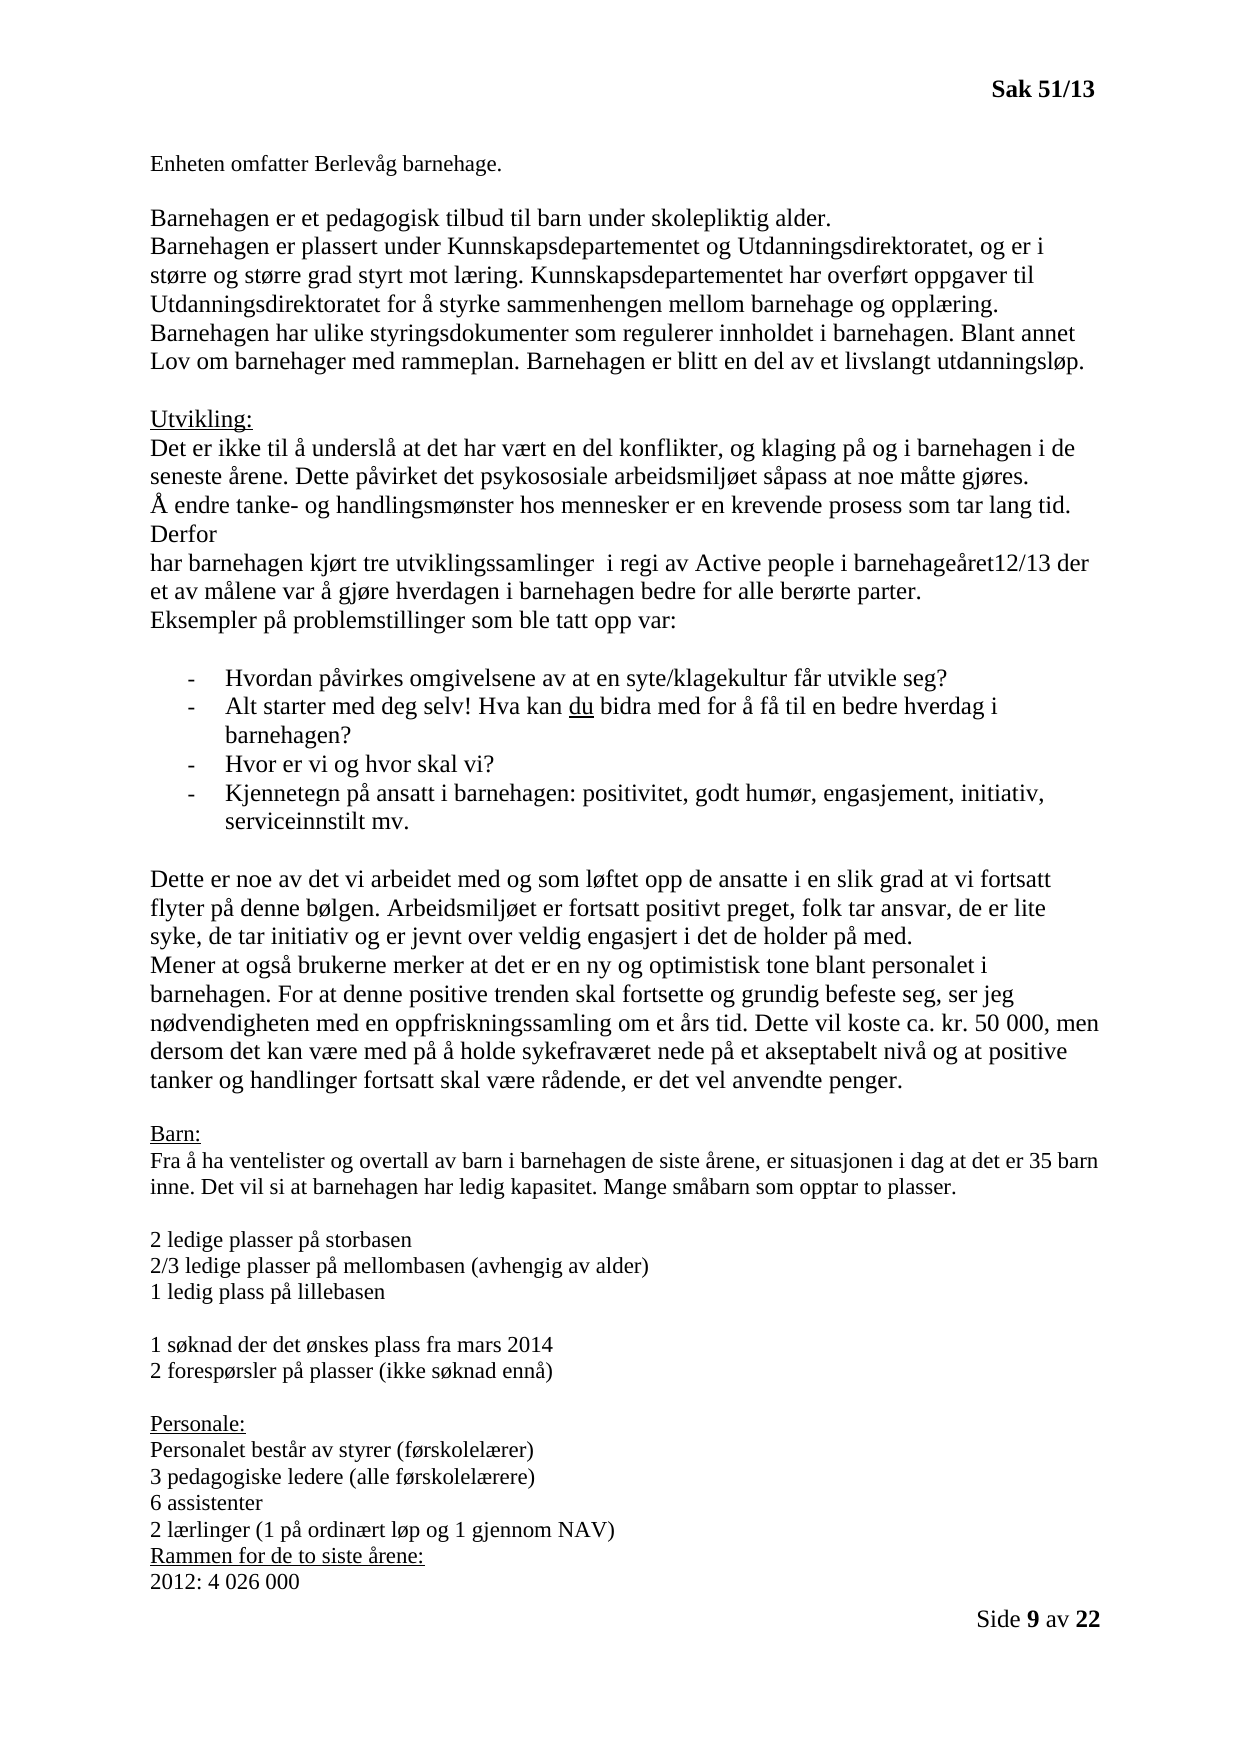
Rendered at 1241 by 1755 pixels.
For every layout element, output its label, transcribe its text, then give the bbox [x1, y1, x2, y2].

text har barnehagen kjørt tre utviklingssamlinger i regi av Active people i barnehageåret12/13 der et av målene var å gjøre hverdagen i barnehagen bedre for alle berørte parter. [150, 548, 1100, 605]
list Hvordan påvirkes omgivelsene av at en syte/klagekultur får utvikle seg? [187, 663, 1100, 691]
text Fra å ha ventelister og overtall av barn i barnehagen de siste årene, er situasjonen i dag at det er 35 barn inne. Det vil si at barnehagen har ledig kapasitet. Mange småbarn som opptar to plasser. [150, 1147, 1100, 1199]
text Dette er noe av det vi arbeidet med og som løftet opp de ansatte i en slik grad at vi fortsatt flyter på denne bølgen. Arbeidsmiljøet er fortsatt positivt preget, folk tar ansvar, de er lite syke, de tar initiativ og er jevnt over veldig engasjert i det de holder på med. [150, 864, 1100, 950]
text Eksempler på problemstillinger som ble tatt opp var: [150, 605, 1100, 634]
text Å endre tanke- og handlingsmønster hos mennesker er en krevende prosess som tar lang tid. Derfor [150, 490, 1100, 548]
text Mener at også brukerne merker at det er en ny og optimistisk tone blant personalet i barnehagen. For at denne positive trenden skal fortsette og grundig befeste seg, ser jeg nødvendigheten med en oppfriskningssamling om et års tid. Dette vil koste ca. kr. 50 000, men dersom det kan være med på å holde sykefraværet nede på et akseptabelt nivå og at positive tanker og handlinger fortsatt skal være rådende, er det vel anvendte penger. [150, 950, 1100, 1094]
text 2/3 ledige plasser på mellombasen (avhengig av alder) [150, 1252, 1100, 1278]
text Personalet består av styrer (førskolelærer) [150, 1437, 1100, 1463]
list Hvor er vi og hvor skal vi? [187, 749, 1100, 778]
text Utvikling: [150, 404, 1100, 433]
text Rammen for de to siste årene: [150, 1542, 1100, 1568]
text 1 ledig plass på lillebasen [150, 1278, 1100, 1305]
list Kjennetegn på ansatt i barnehagen: positivitet, godt humør, engasjement, initiativ, serviceinnstilt mv. [187, 778, 1100, 835]
text Barnehagen er et pedagogisk tilbud til barn under skolepliktig alder. [150, 203, 1100, 231]
text Det er ikke til å underslå at det har vært en del konflikter, og klaging på og i barnehagen i de seneste årene. Dette påvirket det psykososiale arbeidsmiljøet såpass at noe måtte gjøres. [150, 433, 1100, 490]
text 2 lærlinger (1 på ordinært løp og 1 gjennom NAV) [150, 1516, 1100, 1542]
text Enheten omfatter Berlevåg barnehage. [150, 150, 1100, 176]
text 3 pedagogiske ledere (alle førskolelærere) [150, 1463, 1100, 1489]
text Barnehagen er plassert under Kunnskapsdepartementet og Utdanningsdirektoratet, og er i større og større grad styrt mot læring. Kunnskapsdepartementet har overført oppgaver til Utdanningsdirektoratet for å styrke sammenhengen mellom barnehage og opplæring. [150, 231, 1100, 318]
text 2012: 4 026 000 [150, 1568, 1100, 1595]
text Barnehagen har ulike styringsdokumenter som regulerer innholdet i barnehagen. Blant annet Lov om barnehager med rammeplan. Barnehagen er blitt en del av et livslangt utdanningsløp. [150, 318, 1100, 375]
text 1 søknad der det ønskes plass fra mars 2014 [150, 1331, 1100, 1357]
text 2 forespørsler på plasser (ikke søknad ennå) [150, 1357, 1100, 1384]
text Personale: [150, 1410, 1100, 1437]
text 2 ledige plasser på storbasen [150, 1226, 1100, 1252]
text Barn: [150, 1120, 1100, 1147]
text 6 assistenter [150, 1489, 1100, 1516]
list Alt starter med deg selv! Hva kan du bidra med for å få til en bedre hverdag i barnehagen? [187, 691, 1100, 749]
